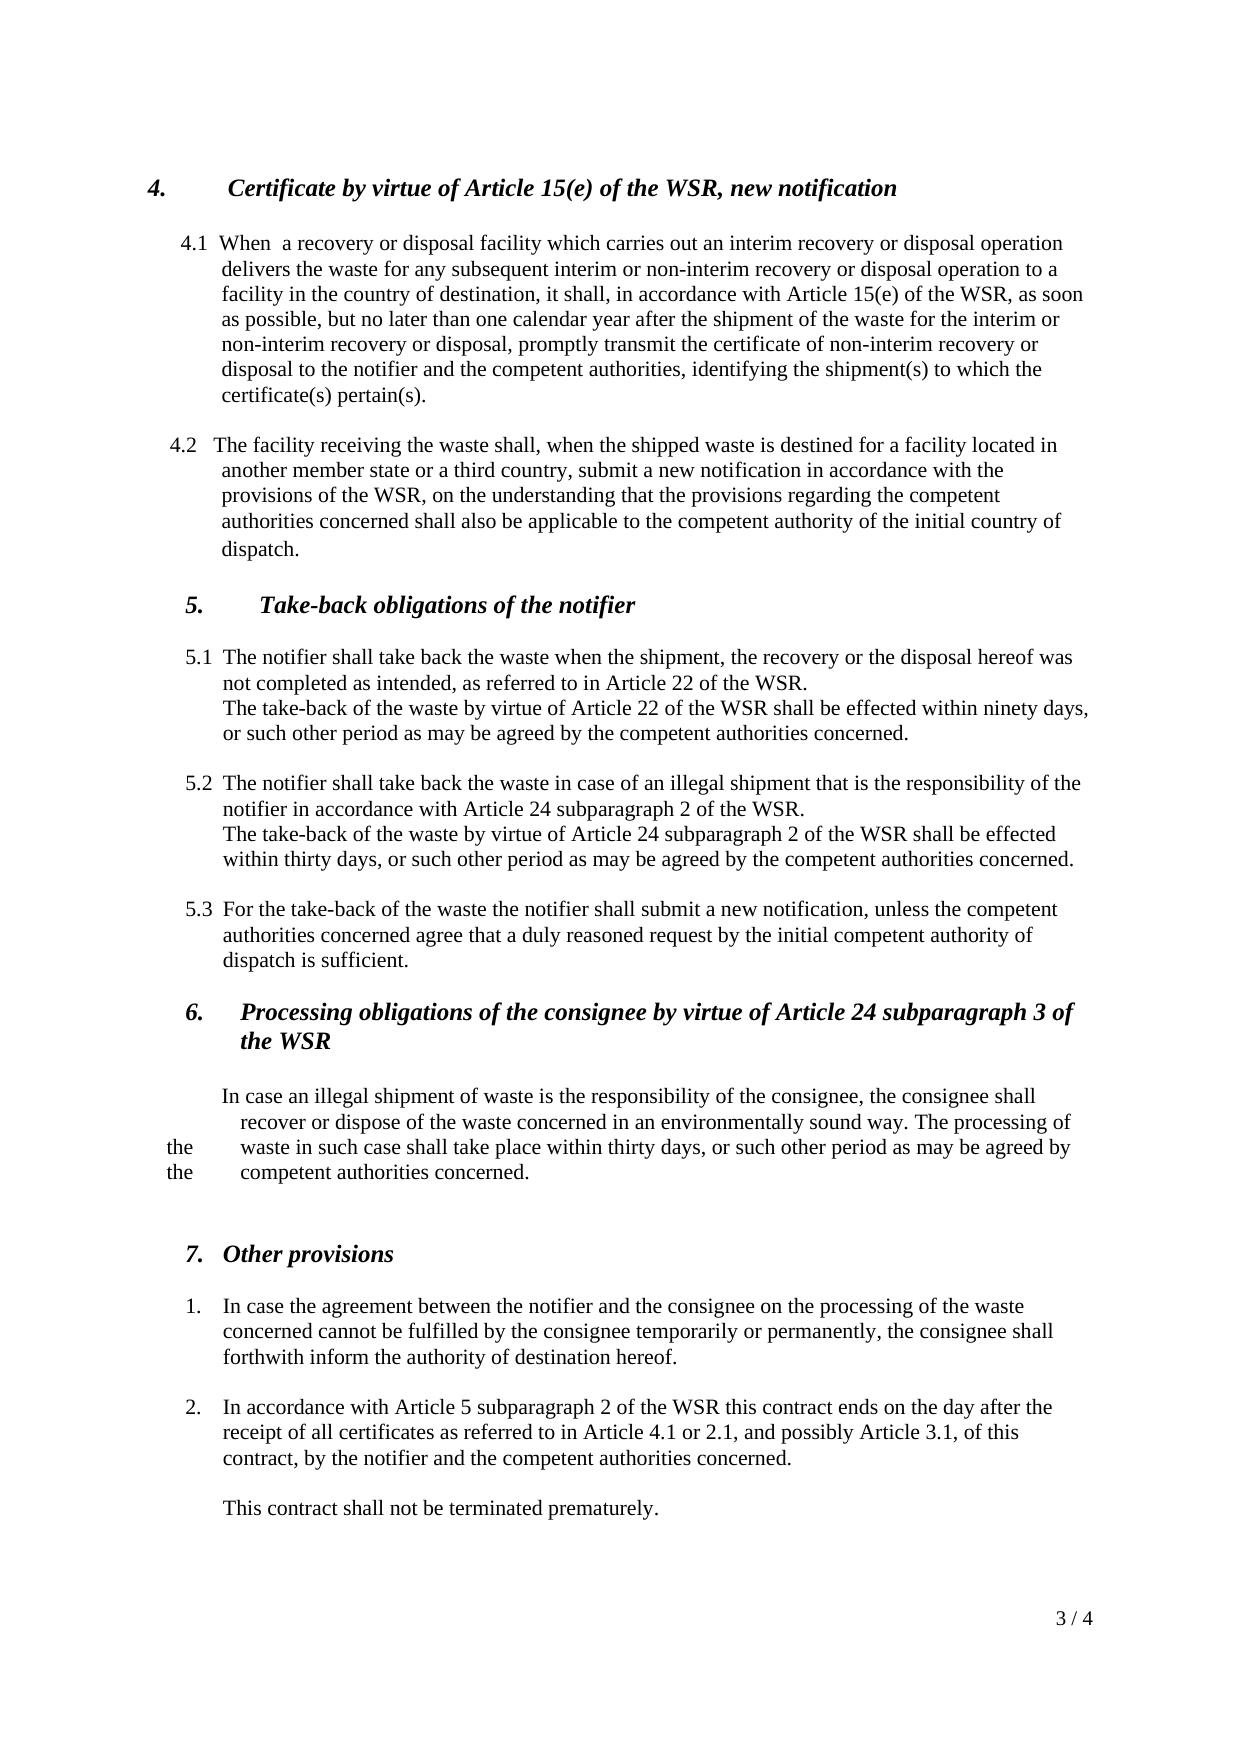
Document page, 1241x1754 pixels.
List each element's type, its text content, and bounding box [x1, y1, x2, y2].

text 5. Take-back obligations of the notifier [185, 590, 1093, 619]
list The notifier shall take back the waste in case of an illegal shipment that is the responsibility of the notifier in accordance with Article 24 subparagraph 2 of the WSR. The take-back of the waste by virtue of Article 24 subparagraph 2 of the WSR shall be effected within thirty days, or such other period as may be agreed by the competent authorities concerned. [185, 770, 1093, 896]
list The notifier shall take back the waste when the shipment, the recovery or the disposal hereof was not completed as intended, as referred to in Article 22 of the WSR. The take-back of the waste by virtue of Article 22 of the WSR shall be effected within ninety days, or such other period as may be agreed by the competent authorities concerned. [185, 644, 1093, 745]
text 7. Other provisions [148, 1239, 1093, 1268]
list For the take-back of the waste the notifier shall submit a new notification, unless the competent authorities concerned agree that a duly reasoned request by the initial competent authority of dispatch is sufficient. [185, 896, 1093, 972]
text In case an illegal shipment of waste is the responsibility of the consignee, the consignee shall recover or dispose of the waste concerned in an environmentally sound way. The processing of the waste in such case shall take place within thirty days, or such other period as may be agreed by the competent authorities concerned. [166, 1083, 1093, 1209]
list In accordance with Article 5 subparagraph 2 of the WSR this contract ends on the day after the receipt of all certificates as referred to in Article 4.1 or 2.1, and possibly Article 3.1, of this contract, by the notifier and the competent authorities concerned. This contract shall not be terminated prematurely. [185, 1394, 1093, 1520]
text 4.1 When a recovery or disposal facility which carries out an interim recovery or disposal operation delivers the waste for any subsequent interim or non-interim recovery or disposal operation to a facility in the country of destination, it shall, in accordance with Article 15(e) of the WSR, as soon as possible, but no later than one calendar year after the shipment of the waste for the interim or non-interim recovery or disposal, promptly transmit the certificate of non-interim recovery or disposal to the notifier and the competent authorities, identifying the shipment(s) to which the certificate(s) pertain(s). [148, 230, 1093, 407]
text 4. Certificate by virtue of Article 15(e) of the WSR, new notification [148, 148, 1093, 230]
text 6. Processing obligations of the consignee by virtue of Article 24 subparagraph 3 of the WSR [166, 997, 1093, 1083]
text 4.2 The facility receiving the waste shall, when the shipped waste is destined for a facility located in another member state or a third country, submit a new notification in accordance with the provisions of the WSR, on the understanding that the provisions regarding the competent authorities concerned shall also be applicable to the competent authority of the initial country of dispatch. [148, 432, 1093, 562]
list In case the agreement between the notifier and the consignee on the processing of the waste concerned cannot be fulfilled by the consignee temporarily or permanently, the consignee shall forthwith inform the authority of destination hereof. [185, 1293, 1093, 1394]
